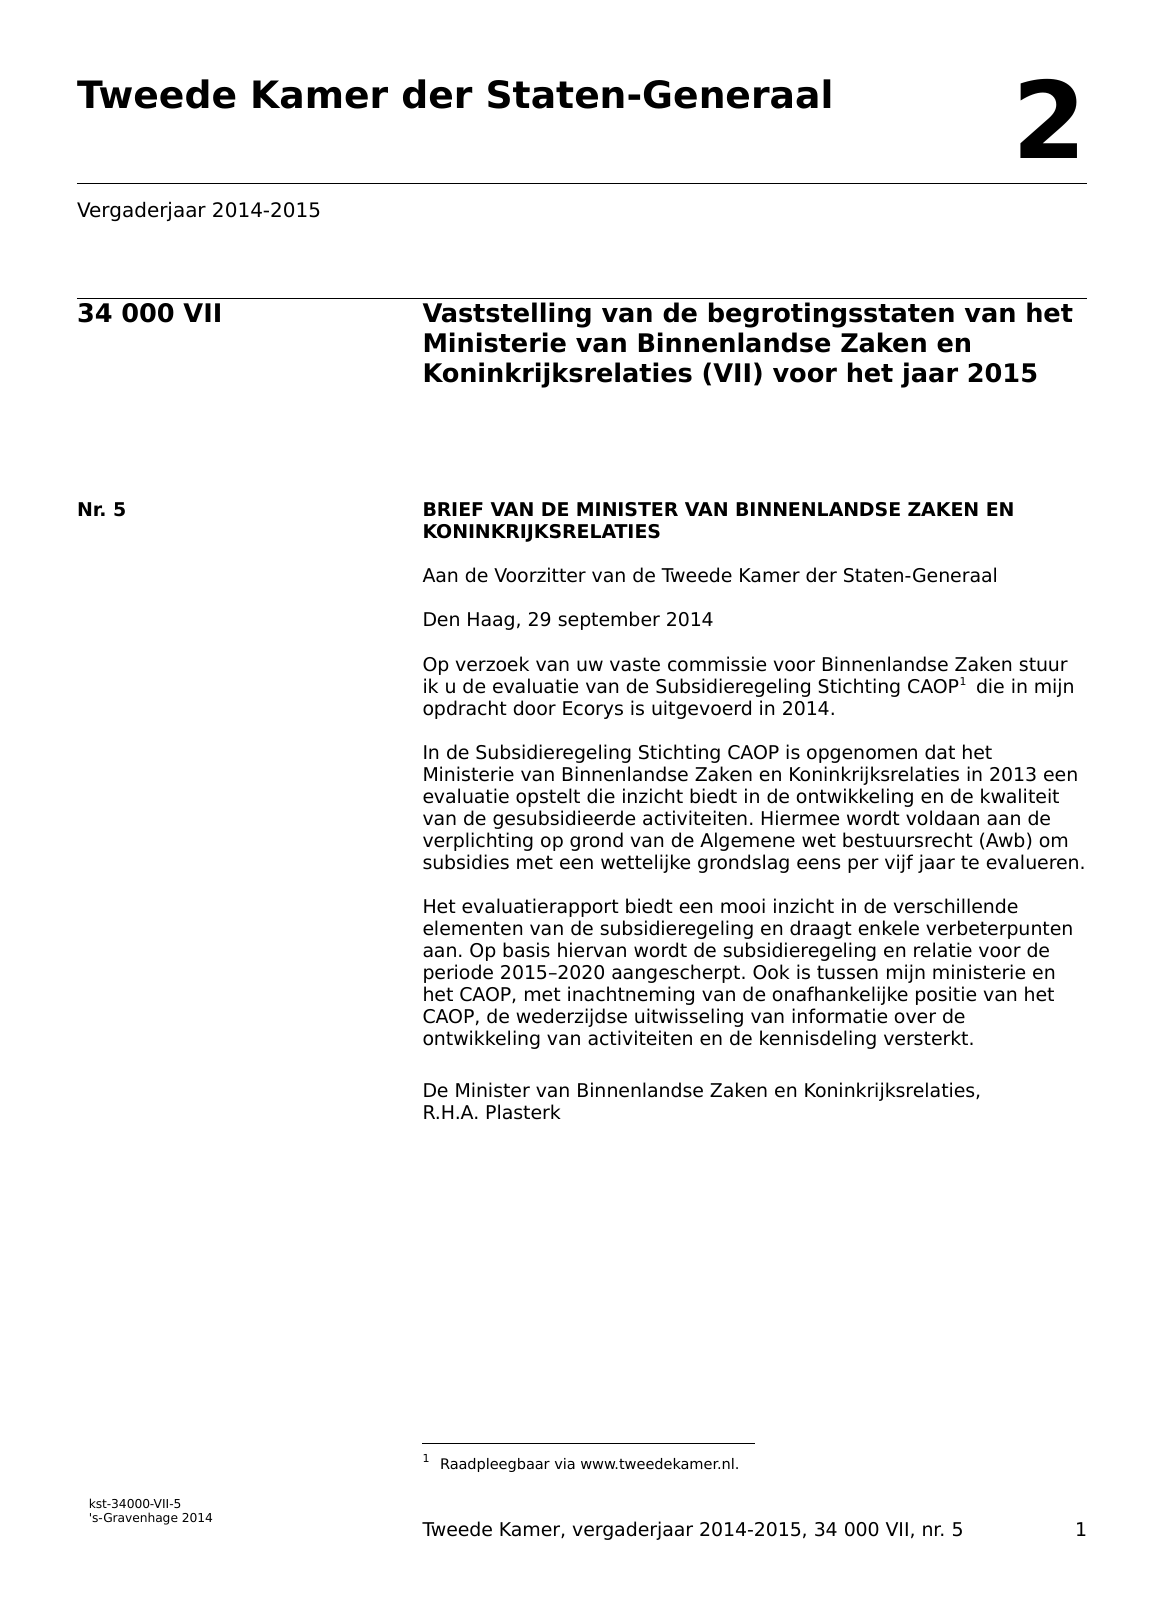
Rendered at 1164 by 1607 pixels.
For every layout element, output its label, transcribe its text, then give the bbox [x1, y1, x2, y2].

text Den Haag, 29 september 2014 [422, 609, 1087, 631]
text Aan de Voorzitter van de Tweede Kamer der Staten-Generaal [422, 565, 1087, 587]
subtitle 34 000 VII Vaststelling van de begrotingsstaten van het Ministerie van Binnenlandse Zaken en Koninkrijksrelaties (VII) voor het jaar 2015 [77, 299, 1087, 388]
text 's-Gravenhage 2014 [88, 1511, 323, 1525]
table_cell Vergaderjaar 2014-2015 [77, 184, 1087, 298]
text Het evaluatierapport biedt een mooi inzicht in de verschillende elementen van de subsidieregeling en draagt enkele verbeterpunten aan. Op basis hiervan wordt de subsidieregeling en relatie voor de periode 2015–2020 aangescherpt. Ook is tussen mijn ministerie en het CAOP, met inachtneming van de onafhankelijke positie van het CAOP, de wederzijdse uitwisseling van informatie over de ontwikkeling van activiteiten en de kennisdeling versterkt. [422, 896, 1087, 1049]
text kst-34000-VII-5 [88, 1497, 323, 1511]
table_header 2 [886, 59, 1087, 183]
text Op verzoek van uw vaste commissie voor Binnenlandse Zaken stuur ik u de evaluatie van de Subsidieregeling Stichting CAOP die in mijn opdracht door Ecorys is uitgevoerd in 2014. [422, 653, 1087, 719]
text In de Subsidieregeling Stichting CAOP is opgenomen dat het Ministerie van Binnenlandse Zaken en Koninkrijksrelaties in 2013 een evaluatie opstelt die inzicht biedt in de ontwikkeling en de kwaliteit van de gesubsidieerde activiteiten. Hiermee wordt voldaan aan de verplichting op grond van de Algemene wet bestuursrecht (Awb) om subsidies met een wettelijke grondslag eens per vijf jaar te evalueren. [422, 742, 1087, 873]
text Raadpleegbaar via www.tweedekamer.nl. [422, 1452, 1087, 1474]
text De Minister van Binnenlandse Zaken en Koninkrijksrelaties, R.H.A. Plasterk [422, 1079, 1087, 1123]
table_header Tweede Kamer der Staten-Generaal [77, 59, 886, 183]
subtitle Nr. 5 BRIEF VAN DE MINISTER VAN BINNENLANDSE ZAKEN EN KONINKRIJKSRELATIES [77, 499, 1087, 543]
